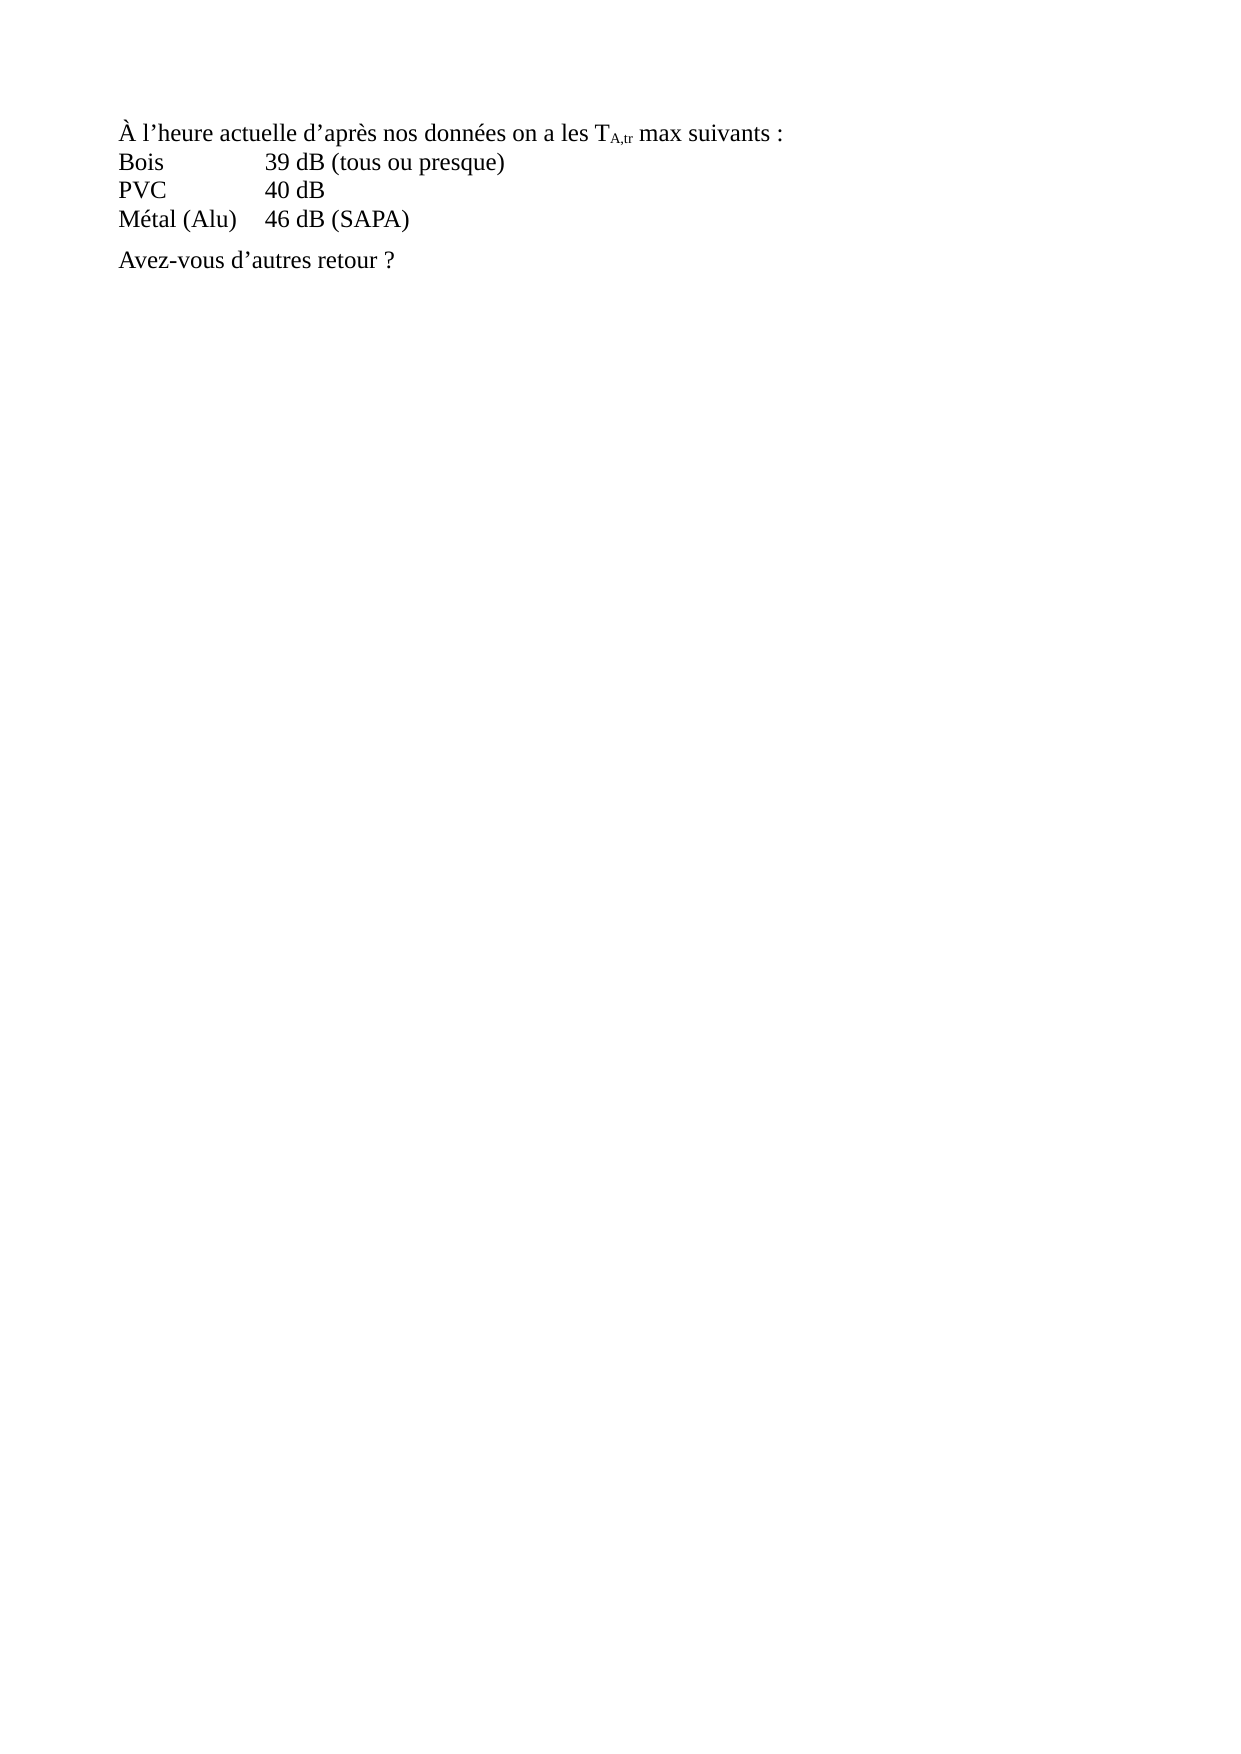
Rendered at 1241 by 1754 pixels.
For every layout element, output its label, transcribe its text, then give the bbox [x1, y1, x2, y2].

text Avez-vous d’autres retour ? [118, 245, 1122, 274]
text À l’heure actuelle d’après nos données on a les TA,tr max suivants : Bois 39 dB (tous ou presque) PVC 40 dB Métal (Alu) 46 dB (SAPA) [118, 118, 1122, 233]
